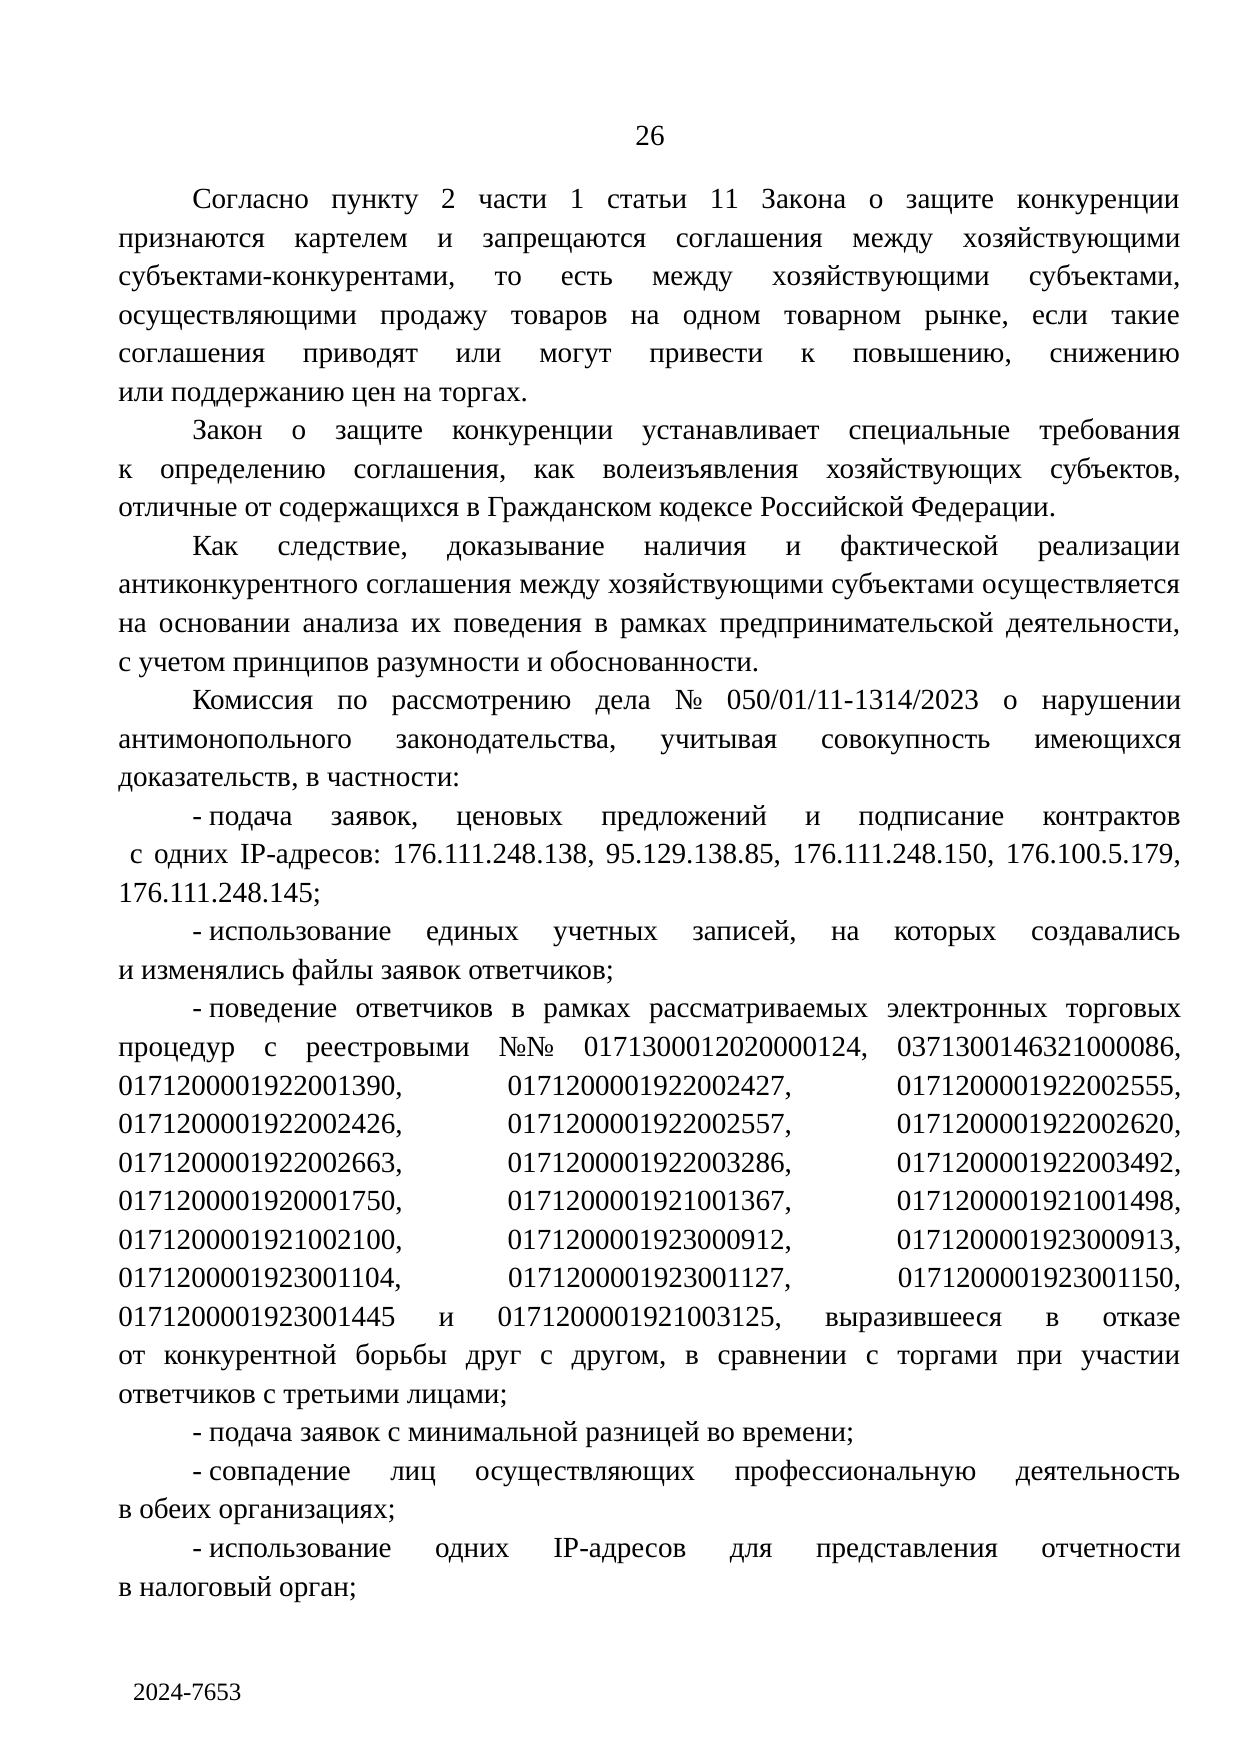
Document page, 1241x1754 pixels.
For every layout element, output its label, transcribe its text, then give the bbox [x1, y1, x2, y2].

text Комиссия по рассмотрению дела № 050/01/11-1314/2023 о нарушении антимонопольного законодательства, учитывая совокупность имеющихся доказательств, в частности: [118, 682, 1181, 793]
text - подача заявок, ценовых предложений и подписание контрактов с одних IP-адресов: 176.111.248.138, 95.129.138.85, 176.111.248.150, 176.100.5.179, 176.111.248.145; [118, 798, 1181, 908]
text - использование одних IP-адресов для представления отчетности в налоговый орган; [118, 1530, 1181, 1602]
text Закон о защите конкуренции устанавливает специальные требования к определению соглашения, как волеизъявления хозяйствующих субъектов, отличные от содержащихся в Гражданском кодексе Российской Федерации. [118, 412, 1181, 523]
text - поведение ответчиков в рамках рассматриваемых электронных торговых процедур с реестровыми №№ 0171300012020000124, 0371300146321000086, 0171200001922001390, 0171200001922002427, 0171200001922002555, 0171200001922002426, 0171200001922002557, 0171200001922002620, 0171200001922002663, 0171200001922003286, 0171200001922003492, 0171200001920001750, 0171200001921001367, 0171200001921001498, 0171200001921002100, 0171200001923000912, 0171200001923000913, 0171200001923001104, 0171200001923001127, 0171200001923001150, 0171200001923001445 и 0171200001921003125, выразившееся в отказе от конкурентной борьбы друг с другом, в сравнении с торгами при участии ответчиков с третьими лицами; [118, 991, 1181, 1409]
text - подача заявок с минимальной разницей во времени; [118, 1414, 1181, 1448]
text - совпадение лиц осуществляющих профессиональную деятельность в обеих организациях; [118, 1453, 1181, 1525]
text - использование единых учетных записей, на которых создавались и изменялись файлы заявок ответчиков; [118, 913, 1181, 986]
text Как следствие, доказывание наличия и фактической реализации антиконкурентного соглашения между хозяйствующими субъектами осуществляется на основании анализа их поведения в рамках предпринимательской деятельности, с учетом принципов разумности и обоснованности. [118, 528, 1181, 677]
text Согласно пункту 2 части 1 статьи 11 Закона о защите конкуренции признаются картелем и запрещаются соглашения между хозяйствующими субъектами-конкурентами, то есть между хозяйствующими субъектами, осуществляющими продажу товаров на одном товарном рынке, если такие соглашения приводят или могут привести к повышению, снижению или поддержанию цен на торгах. [118, 181, 1181, 407]
